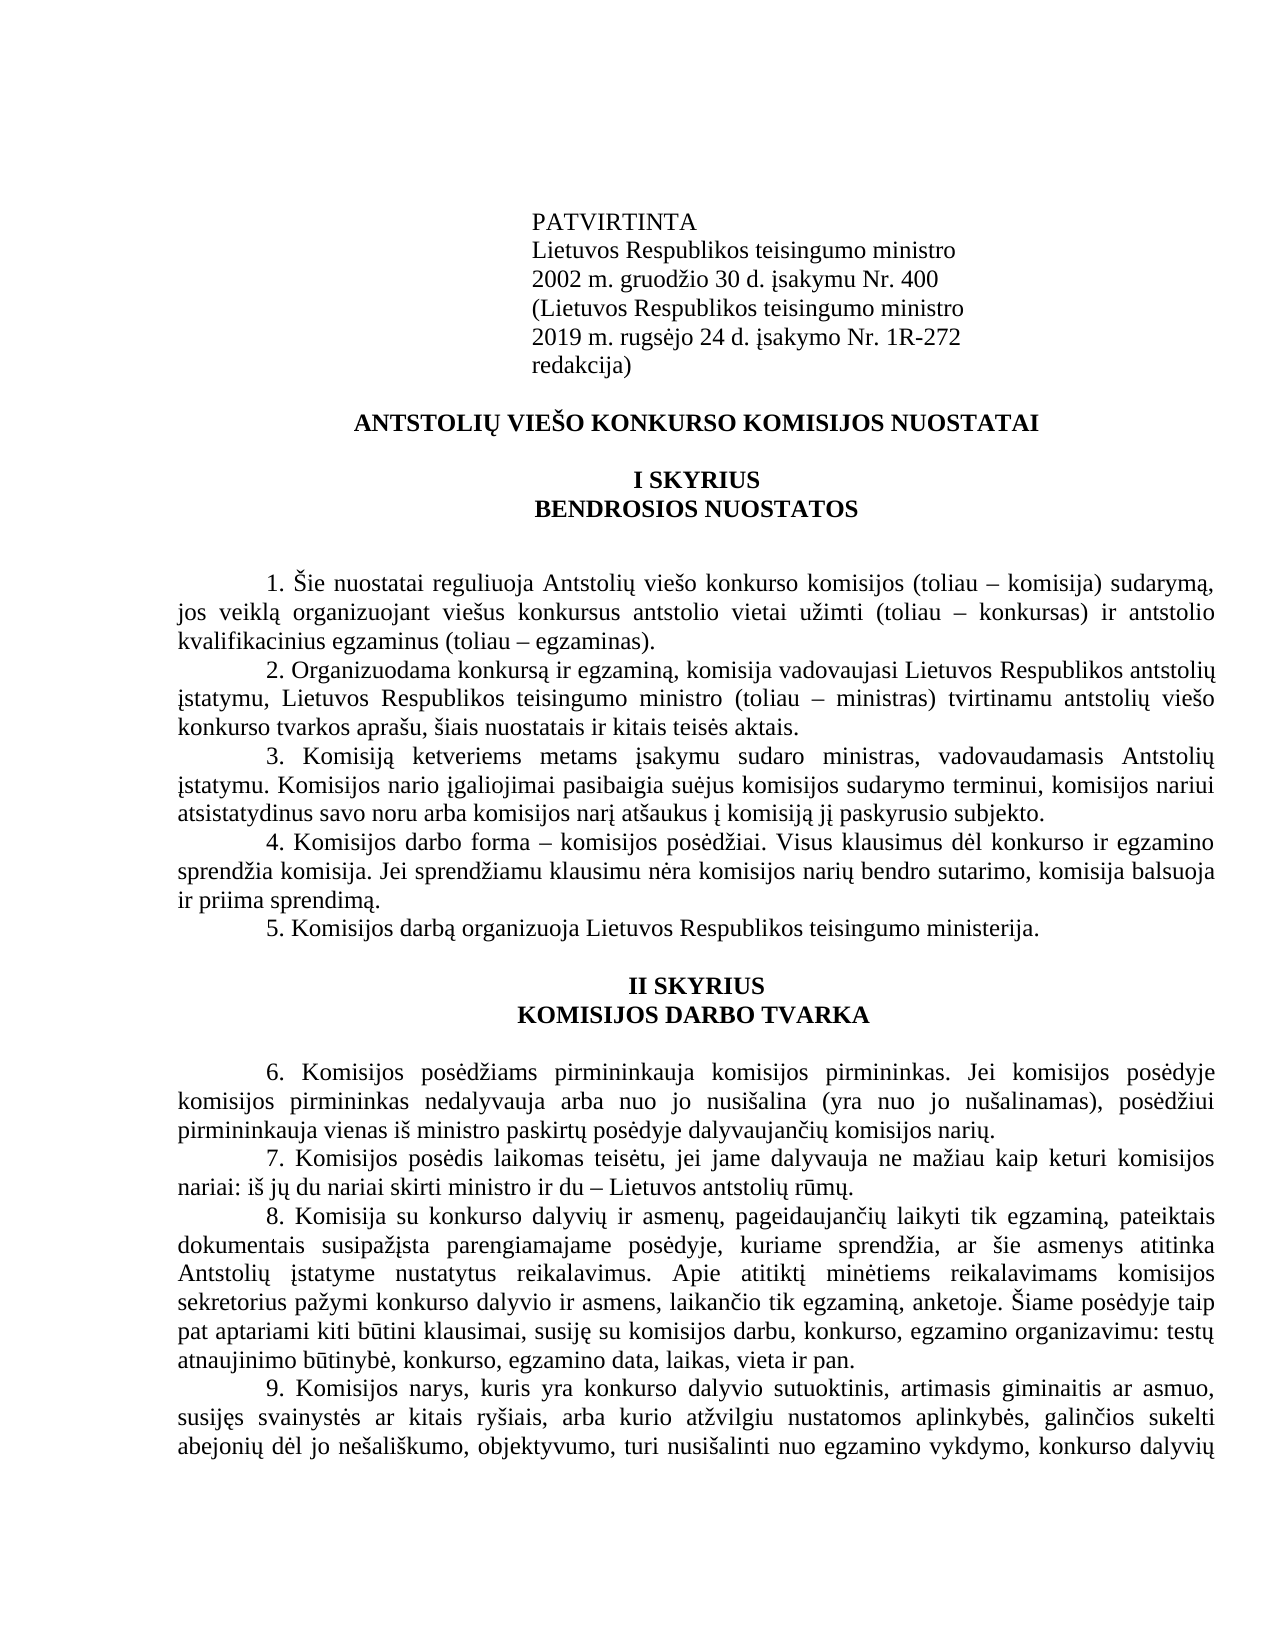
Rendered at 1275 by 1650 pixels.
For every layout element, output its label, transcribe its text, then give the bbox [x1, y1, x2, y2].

text 8. Komisija su konkurso dalyvių ir asmenų, pageidaujančių laikyti tik egzaminą, pateiktais dokumentais susipažįsta parengiamajame posėdyje, kuriame sprendžia, ar šie asmenys atitinka Antstolių įstatyme nustatytus reikalavimus. Apie atitiktį minėtiems reikalavimams komisijos sekretorius pažymi konkurso dalyvio ir asmens, laikančio tik egzaminą, anketoje. Šiame posėdyje taip pat aptariami kiti būtini klausimai, susiję su komisijos darbu, konkurso, egzamino organizavimu: testų atnaujinimo būtinybė, konkurso, egzamino data, laikas, vieta ir pan. [177, 1201, 1216, 1373]
text 1. Šie nuostatai reguliuoja Antstolių viešo konkurso komisijos (toliau – komisija) sudarymą, jos veiklą organizuojant viešus konkursus antstolio vietai užimti (toliau – konkursas) ir antstolio kvalifikacinius egzaminus (toliau – egzaminas). [177, 568, 1216, 655]
text ANTSTOLIŲ VIEŠO KONKURSO KOMISIJOS NUOSTATAI [177, 408, 1216, 437]
text 5. Komisijos darbą organizuoja Lietuvos Respublikos teisingumo ministerija. [177, 913, 1216, 942]
text 2019 m. rugsėjo 24 d. įsakymo Nr. 1R-272 [532, 322, 1216, 350]
text Lietuvos Respublikos teisingumo ministro [532, 235, 1216, 264]
text I SKYRIUS [177, 465, 1216, 494]
text PATVIRTINTA [532, 207, 1216, 235]
text 3. Komisiją ketveriems metams įsakymu sudaro ministras, vadovaudamasis Antstolių įstatymu. Komisijos nario įgaliojimai pasibaigia suėjus komisijos sudarymo terminui, komisijos nariui atsistatydinus savo noru arba komisijos narį atšaukus į komisiją jį paskyrusio subjekto. [177, 741, 1216, 827]
text 9. Komisijos narys, kuris yra konkurso dalyvio sutuoktinis, artimasis giminaitis ar asmuo, susijęs svainystės ar kitais ryšiais, arba kurio atžvilgiu nustatomos aplinkybės, galinčios sukelti abejonių dėl jo nešališkumo, objektyvumo, turi nusišalinti nuo egzamino vykdymo, konkurso dalyvių [177, 1373, 1216, 1460]
text redakcija) [532, 350, 1216, 379]
text 4. Komisijos darbo forma – komisijos posėdžiai. Visus klausimus dėl konkurso ir egzamino sprendžia komisija. Jei sprendžiamu klausimu nėra komisijos narių bendro sutarimo, komisija balsuoja ir priima sprendimą. [177, 827, 1216, 913]
text 6. Komisijos posėdžiams pirmininkauja komisijos pirmininkas. Jei komisijos posėdyje komisijos pirmininkas nedalyvauja arba nuo jo nusišalina (yra nuo jo nušalinamas), posėdžiui pirmininkauja vienas iš ministro paskirtų posėdyje dalyvaujančių komisijos narių. [177, 1057, 1216, 1143]
text II SKYRIUS [177, 971, 1216, 1000]
text BENDROSIOS NUOSTATOS [177, 494, 1216, 523]
text 2. Organizuodama konkursą ir egzaminą, komisija vadovaujasi Lietuvos Respublikos antstolių įstatymu, Lietuvos Respublikos teisingumo ministro (toliau – ministras) tvirtinamu antstolių viešo konkurso tvarkos aprašu, šiais nuostatais ir kitais teisės aktais. [177, 655, 1216, 741]
text KOMISIJOS DARBO TVARKA [177, 1000, 1216, 1028]
text (Lietuvos Respublikos teisingumo ministro [532, 293, 1216, 322]
text 7. Komisijos posėdis laikomas teisėtu, jei jame dalyvauja ne mažiau kaip keturi komisijos nariai: iš jų du nariai skirti ministro ir du – Lietuvos antstolių rūmų. [177, 1143, 1216, 1201]
text 2002 m. gruodžio 30 d. įsakymu Nr. 400 [532, 264, 1216, 293]
